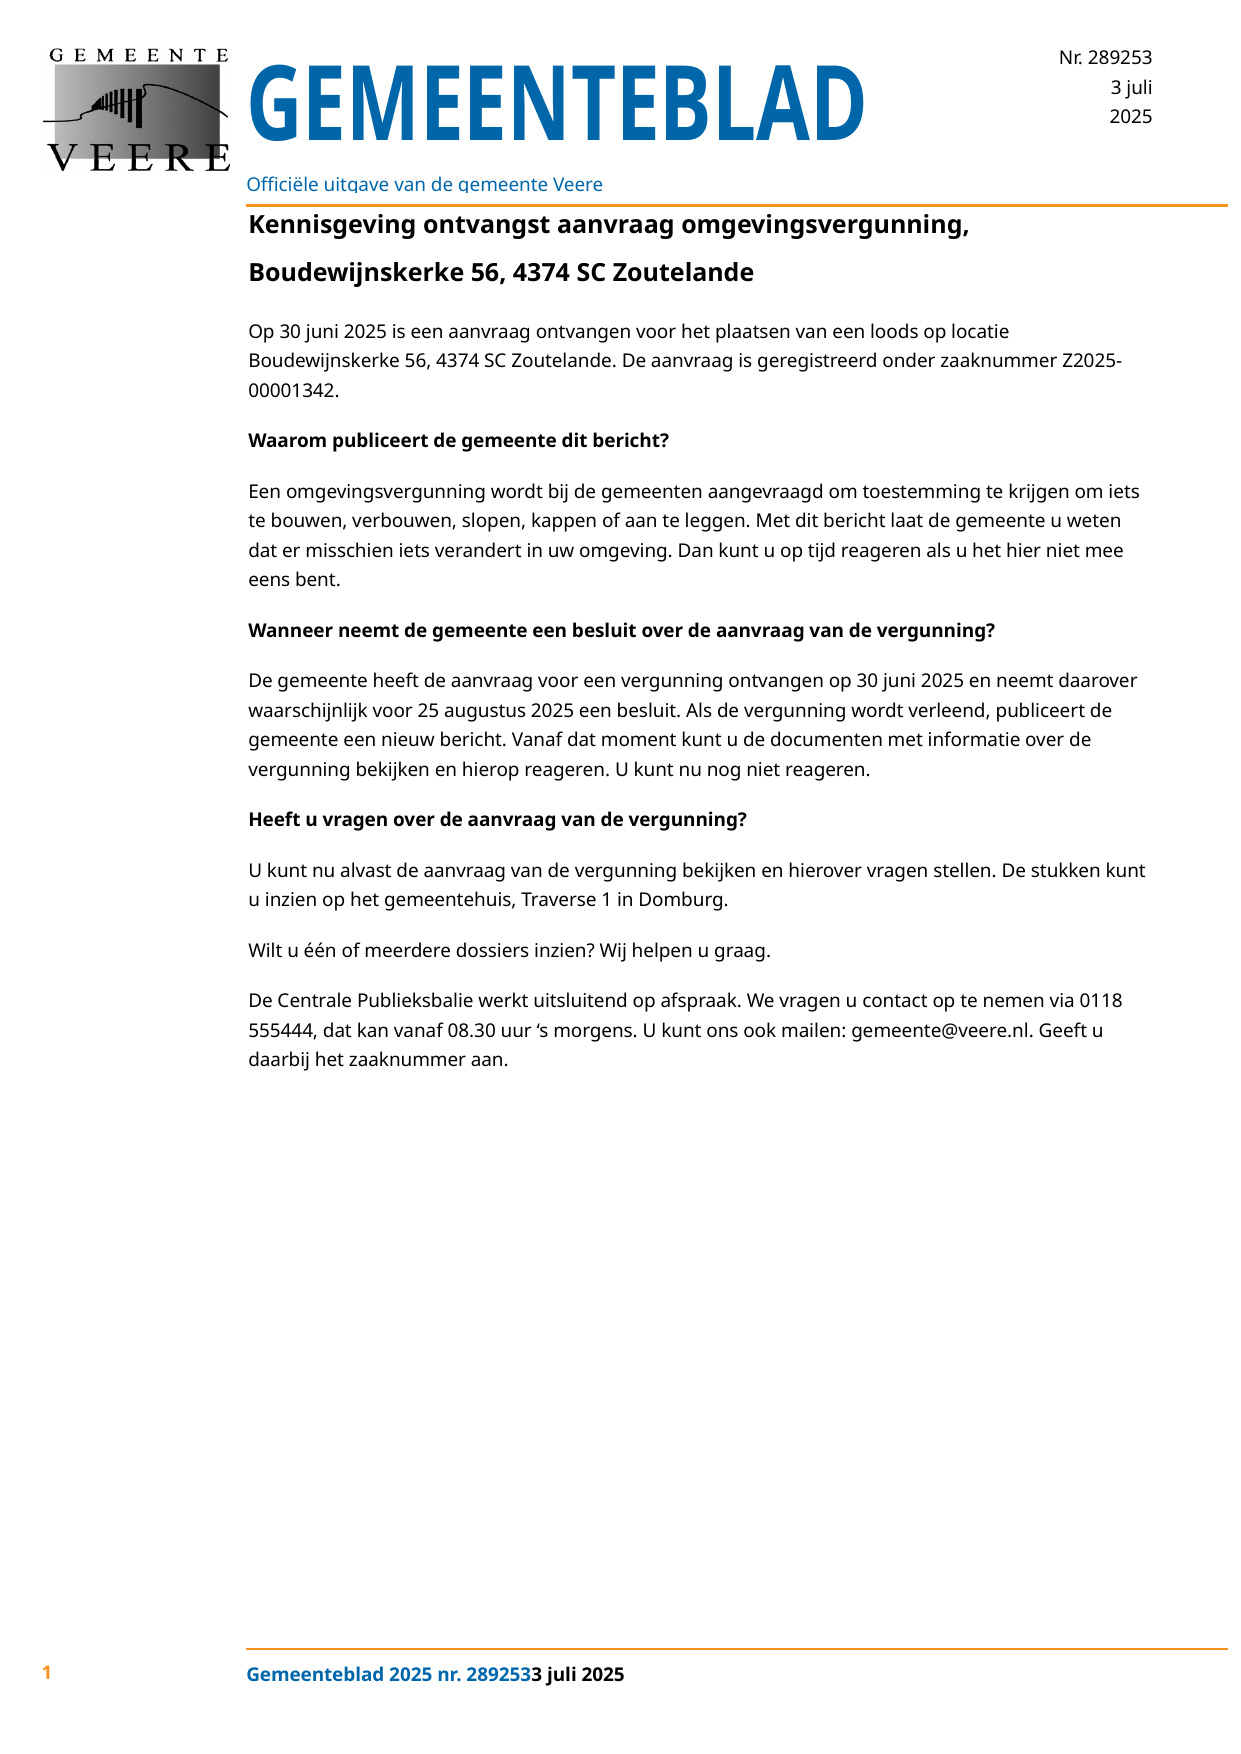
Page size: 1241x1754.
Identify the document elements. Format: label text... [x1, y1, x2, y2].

text Heeft u vragen over de aanvraag van de vergunning? [248, 807, 1152, 832]
text Kennisgeving ontvangst aanvraag omgevingsvergunning, Boudewijnskerke 56, 4374 SC Zoutelande [248, 207, 1152, 288]
text De gemeente heeft de aanvraag voor een vergunning ontvangen op 30 juni 2025 en neemt daarover waarschijnlijk voor 25 augustus 2025 een besluit. Als de vergunning wordt verleend, publiceert de gemeente een nieuw bericht. Vanaf dat moment kunt u de documenten met informatie over de vergunning bekijken en hierop reageren. U kunt nu nog niet reageren. [248, 667, 1152, 782]
text Wanneer neemt de gemeente een besluit over de aanvraag van de vergunning? [248, 617, 1152, 643]
text Een omgevingsvergunning wordt bij de gemeenten aangevraagd om toestemming te krijgen om iets te bouwen, verbouwen, slopen, kappen of aan te leggen. Met dit bericht laat de gemeente u weten dat er misschien iets verandert in uw omgeving. Dan kunt u op tijd reageren als u het hier niet mee eens bent. [248, 478, 1152, 592]
text De Centrale Publieksbalie werkt uitsluitend op afspraak. We vragen u contact op te nemen via 0118 555444, dat kan vanaf 08.30 uur ‘s morgens. U kunt ons ook mailen: gemeente@veere.nl. Geeft u daarbij het zaaknummer aan. [248, 987, 1152, 1072]
picture [41, 47, 231, 172]
text Waarom publiceert de gemeente dit bericht? [248, 427, 1152, 453]
text Wilt u één of meerdere dossiers inzien? Wij helpen u graag. [248, 937, 1152, 963]
text Op 30 juni 2025 is een aanvraag ontvangen voor het plaatsen van een loods op locatie Boudewijnskerke 56, 4374 SC Zoutelande. De aanvraag is geregistreerd onder zaaknummer Z2025-00001342. [248, 318, 1152, 403]
text U kunt nu alvast de aanvraag van de vergunning bekijken en hierover vragen stellen. De stukken kunt u inzien op het gemeentehuis, Traverse 1 in Domburg. [248, 857, 1152, 912]
